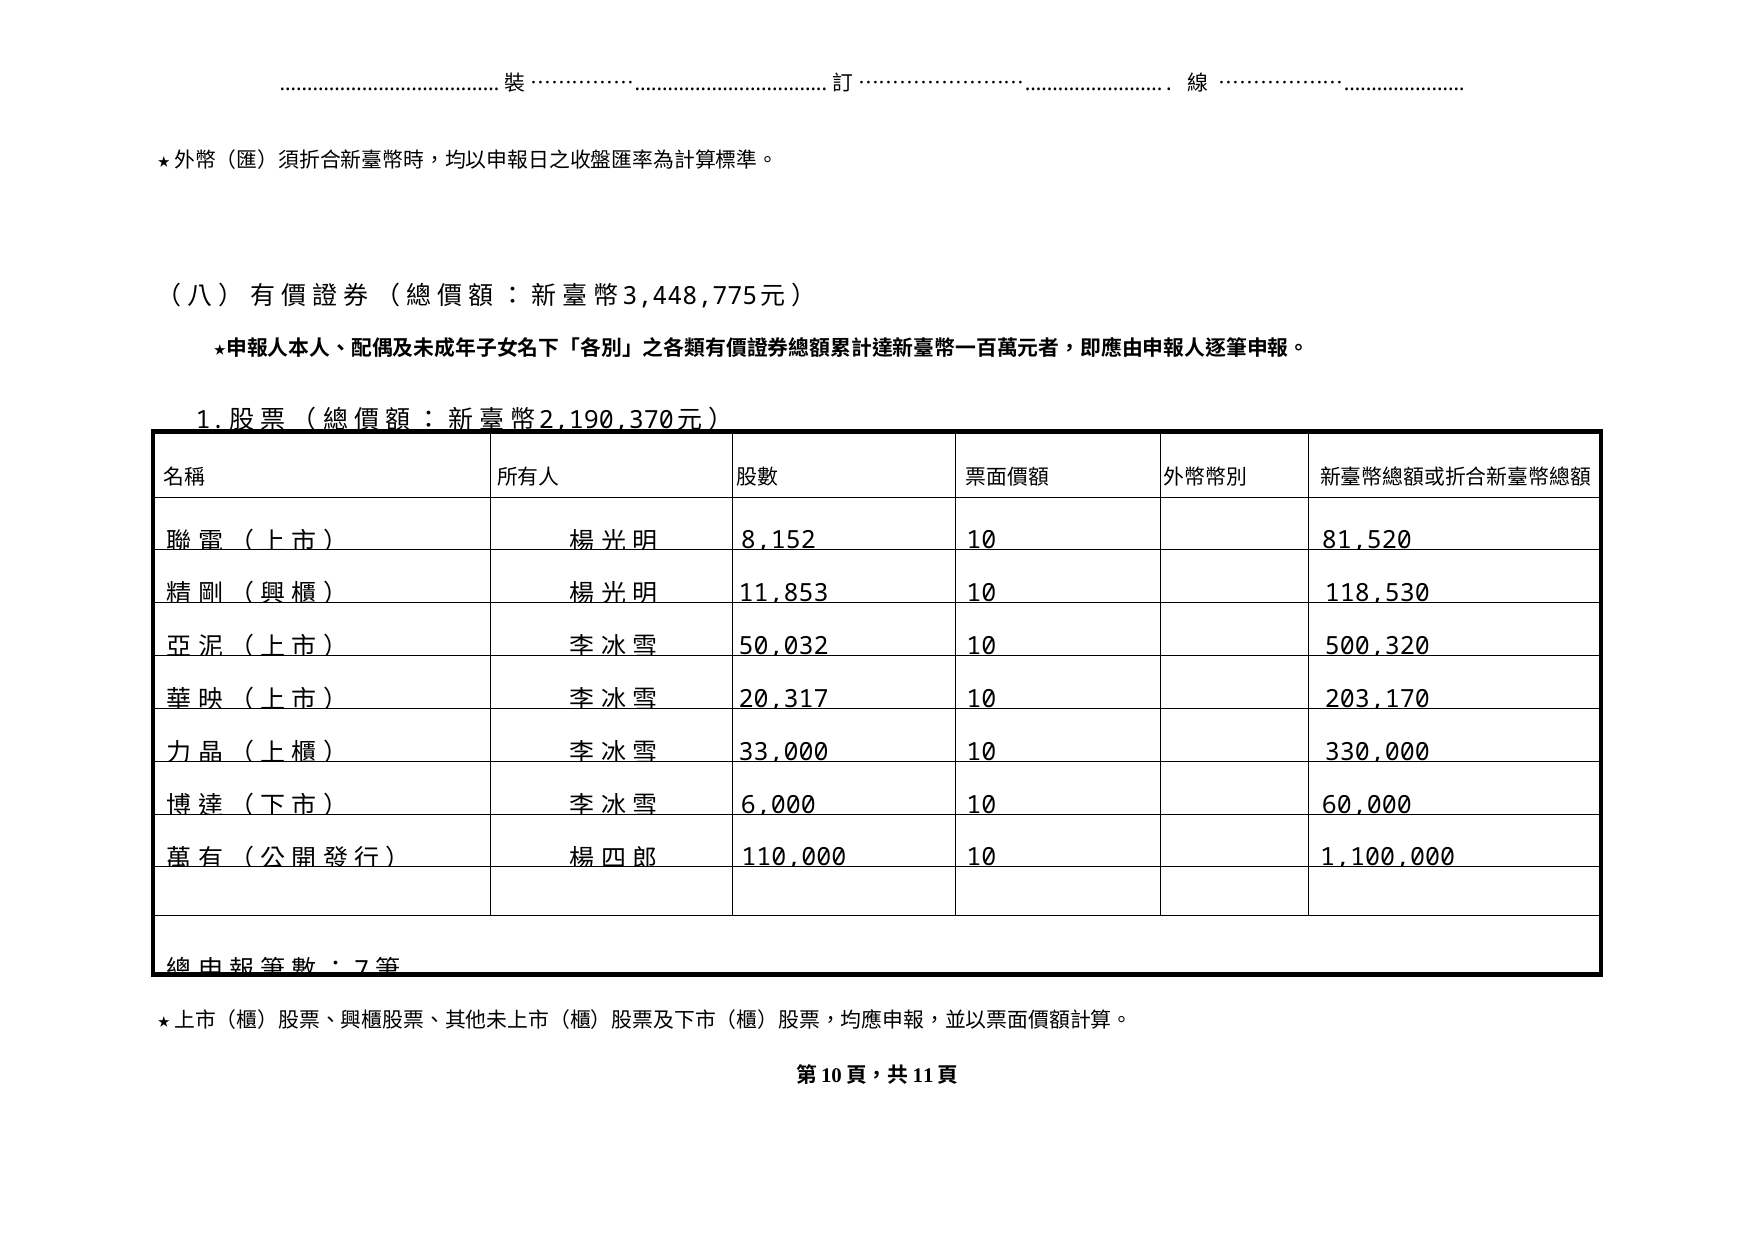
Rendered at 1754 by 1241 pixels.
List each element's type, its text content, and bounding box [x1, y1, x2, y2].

table_cell 李冰雪 [491, 656, 732, 708]
table_cell [1161, 762, 1308, 813]
table_header 新臺幣總額或折合新臺幣總額 [1309, 434, 1599, 497]
table_cell 10 [956, 603, 1160, 655]
table_cell 10 [956, 762, 1160, 813]
table_cell [1161, 867, 1308, 915]
table_cell 10 [956, 550, 1160, 602]
table_cell [155, 867, 490, 915]
table_cell 華映（上市） [155, 656, 490, 708]
table_cell 10 [956, 498, 1160, 549]
table_cell 萬有（公開發行） [155, 815, 490, 866]
table_cell 500,320 [1309, 603, 1599, 655]
table_cell 李冰雪 [491, 603, 732, 655]
table_cell 60,000 [1309, 762, 1599, 813]
table_cell [733, 867, 955, 915]
table_cell [956, 867, 1160, 915]
text ★外幣（匯）須折合新臺幣時，均以申報日之收盤匯率為計算標準。 [129, 117, 1601, 179]
table_cell 李冰雪 [491, 762, 732, 813]
table_cell 李冰雪 [491, 709, 732, 761]
text ★申報人本人、配偶及未成年子女名下「各別」之各類有價證券總額累計達新臺幣一百萬元者，即應由申報人逐筆申報。 [129, 304, 1601, 367]
table_cell [1161, 550, 1308, 602]
table_cell 6,000 [733, 762, 955, 813]
table_header 名稱 [155, 434, 490, 497]
table_header 股數 [733, 434, 955, 497]
table_cell 力晶（上櫃） [155, 709, 490, 761]
table_cell 50,032 [733, 603, 955, 655]
table_cell 精剛（興櫃） [155, 550, 490, 602]
table_cell 20,317 [733, 656, 955, 708]
table_cell 10 [956, 815, 1160, 866]
table_cell [1161, 603, 1308, 655]
table_cell 110,000 [733, 815, 955, 866]
table_cell 楊光明 [491, 498, 732, 549]
table_cell 203,170 [1309, 656, 1599, 708]
table_cell 10 [956, 709, 1160, 761]
table_cell 81,520 [1309, 498, 1599, 549]
table_header 外幣幣別 [1161, 434, 1308, 497]
table_cell 11,853 [733, 550, 955, 602]
table_header 票面價額 [956, 434, 1160, 497]
table_cell 亞泥（上市） [155, 603, 490, 655]
table_cell 楊四郎 [491, 815, 732, 866]
table_cell 總申報筆數：7筆 [155, 916, 1599, 972]
text 1.股票（總價額：新臺幣2,190,370元） [191, 367, 1601, 429]
table_cell [1161, 709, 1308, 761]
table_cell [491, 867, 732, 915]
table_cell 博達（下市） [155, 762, 490, 813]
table_cell 33,000 [733, 709, 955, 761]
table_cell [1161, 656, 1308, 708]
text ★上市（櫃）股票、興櫃股票、其他未上市（櫃）股票及下市（櫃）股票，均應申報，並以票面價額計算。 [153, 977, 1601, 1039]
table_cell 聯電（上市） [155, 498, 490, 549]
table_cell 8,152 [733, 498, 955, 549]
table_cell 10 [956, 656, 1160, 708]
text （八）有價證券（總價額：新臺幣3,448,775元） [129, 242, 1601, 304]
table_cell 330,000 [1309, 709, 1599, 761]
table_cell [1309, 867, 1599, 915]
table_cell 118,530 [1309, 550, 1599, 602]
table_cell 楊光明 [491, 550, 732, 602]
table_cell [1161, 498, 1308, 549]
table_cell [1161, 815, 1308, 866]
table_header 所有人 [491, 434, 732, 497]
table_cell 1,100,000 [1309, 815, 1599, 866]
